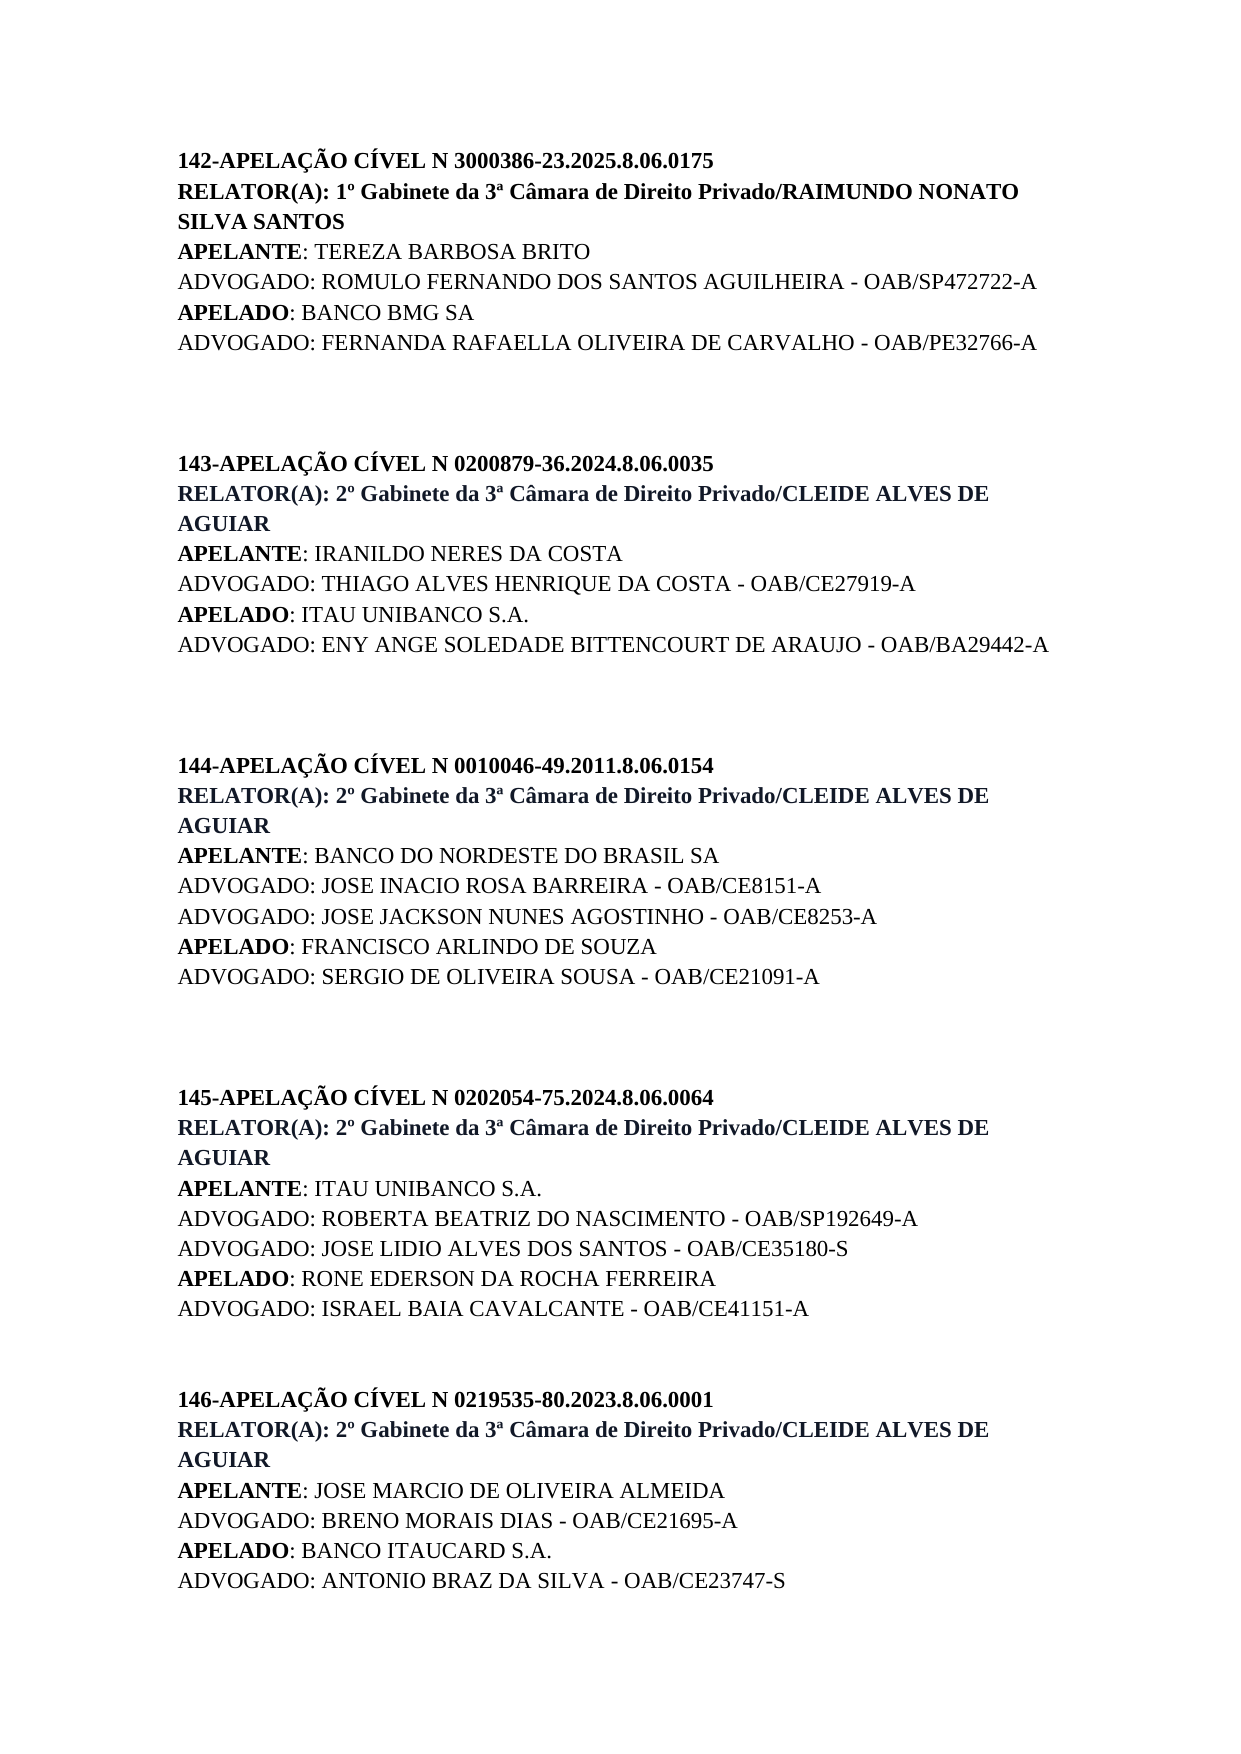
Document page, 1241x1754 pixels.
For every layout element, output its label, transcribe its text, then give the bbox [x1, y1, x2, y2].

text 142-APELAÇÃO CÍVEL N 3000386-23.2025.8.06.0175 RELATOR(A): 1º Gabinete da 3ª Câmara de Direito Privado/RAIMUNDO NONATO SILVA SANTOS APELANTE: TEREZA BARBOSA BRITO ADVOGADO: ROMULO FERNANDO DOS SANTOS AGUILHEIRA - OAB/SP472722-A APELADO: BANCO BMG SA ADVOGADO: FERNANDA RAFAELLA OLIVEIRA DE CARVALHO - OAB/PE32766-A 143-APELAÇÃO CÍVEL N 0200879-36.2024.8.06.0035 RELATOR(A): 2º Gabinete da 3ª Câmara de Direito Privado/CLEIDE ALVES DE AGUIAR APELANTE: IRANILDO NERES DA COSTA ADVOGADO: THIAGO ALVES HENRIQUE DA COSTA - OAB/CE27919-A APELADO: ITAU UNIBANCO S.A. ADVOGADO: ENY ANGE SOLEDADE BITTENCOURT DE ARAUJO - OAB/BA29442-A 144-APELAÇÃO CÍVEL N 0010046-49.2011.8.06.0154 RELATOR(A): 2º Gabinete da 3ª Câmara de Direito Privado/CLEIDE ALVES DE AGUIAR APELANTE: BANCO DO NORDESTE DO BRASIL SA ADVOGADO: JOSE INACIO ROSA BARREIRA - OAB/CE8151-A ADVOGADO: JOSE JACKSON NUNES AGOSTINHO - OAB/CE8253-A APELADO: FRANCISCO ARLINDO DE SOUZA ADVOGADO: SERGIO DE OLIVEIRA SOUSA - OAB/CE21091-A 145-APELAÇÃO CÍVEL N 0202054-75.2024.8.06.0064 RELATOR(A): 2º Gabinete da 3ª Câmara de Direito Privado/CLEIDE ALVES DE AGUIAR APELANTE: ITAU UNIBANCO S.A. ADVOGADO: ROBERTA BEATRIZ DO NASCIMENTO - OAB/SP192649-A ADVOGADO: JOSE LIDIO ALVES DOS SANTOS - OAB/CE35180-S APELADO: RONE EDERSON DA ROCHA FERREIRA ADVOGADO: ISRAEL BAIA CAVALCANTE - OAB/CE41151-A 146-APELAÇÃO CÍVEL N 0219535-80.2023.8.06.0001 RELATOR(A): 2º Gabinete da 3ª Câmara de Direito Privado/CLEIDE ALVES DE AGUIAR APELANTE: JOSE MARCIO DE OLIVEIRA ALMEIDA ADVOGADO: BRENO MORAIS DIAS - OAB/CE21695-A APELADO: BANCO ITAUCARD S.A. ADVOGADO: ANTONIO BRAZ DA SILVA - OAB/CE23747-S [177, 148, 1063, 1594]
